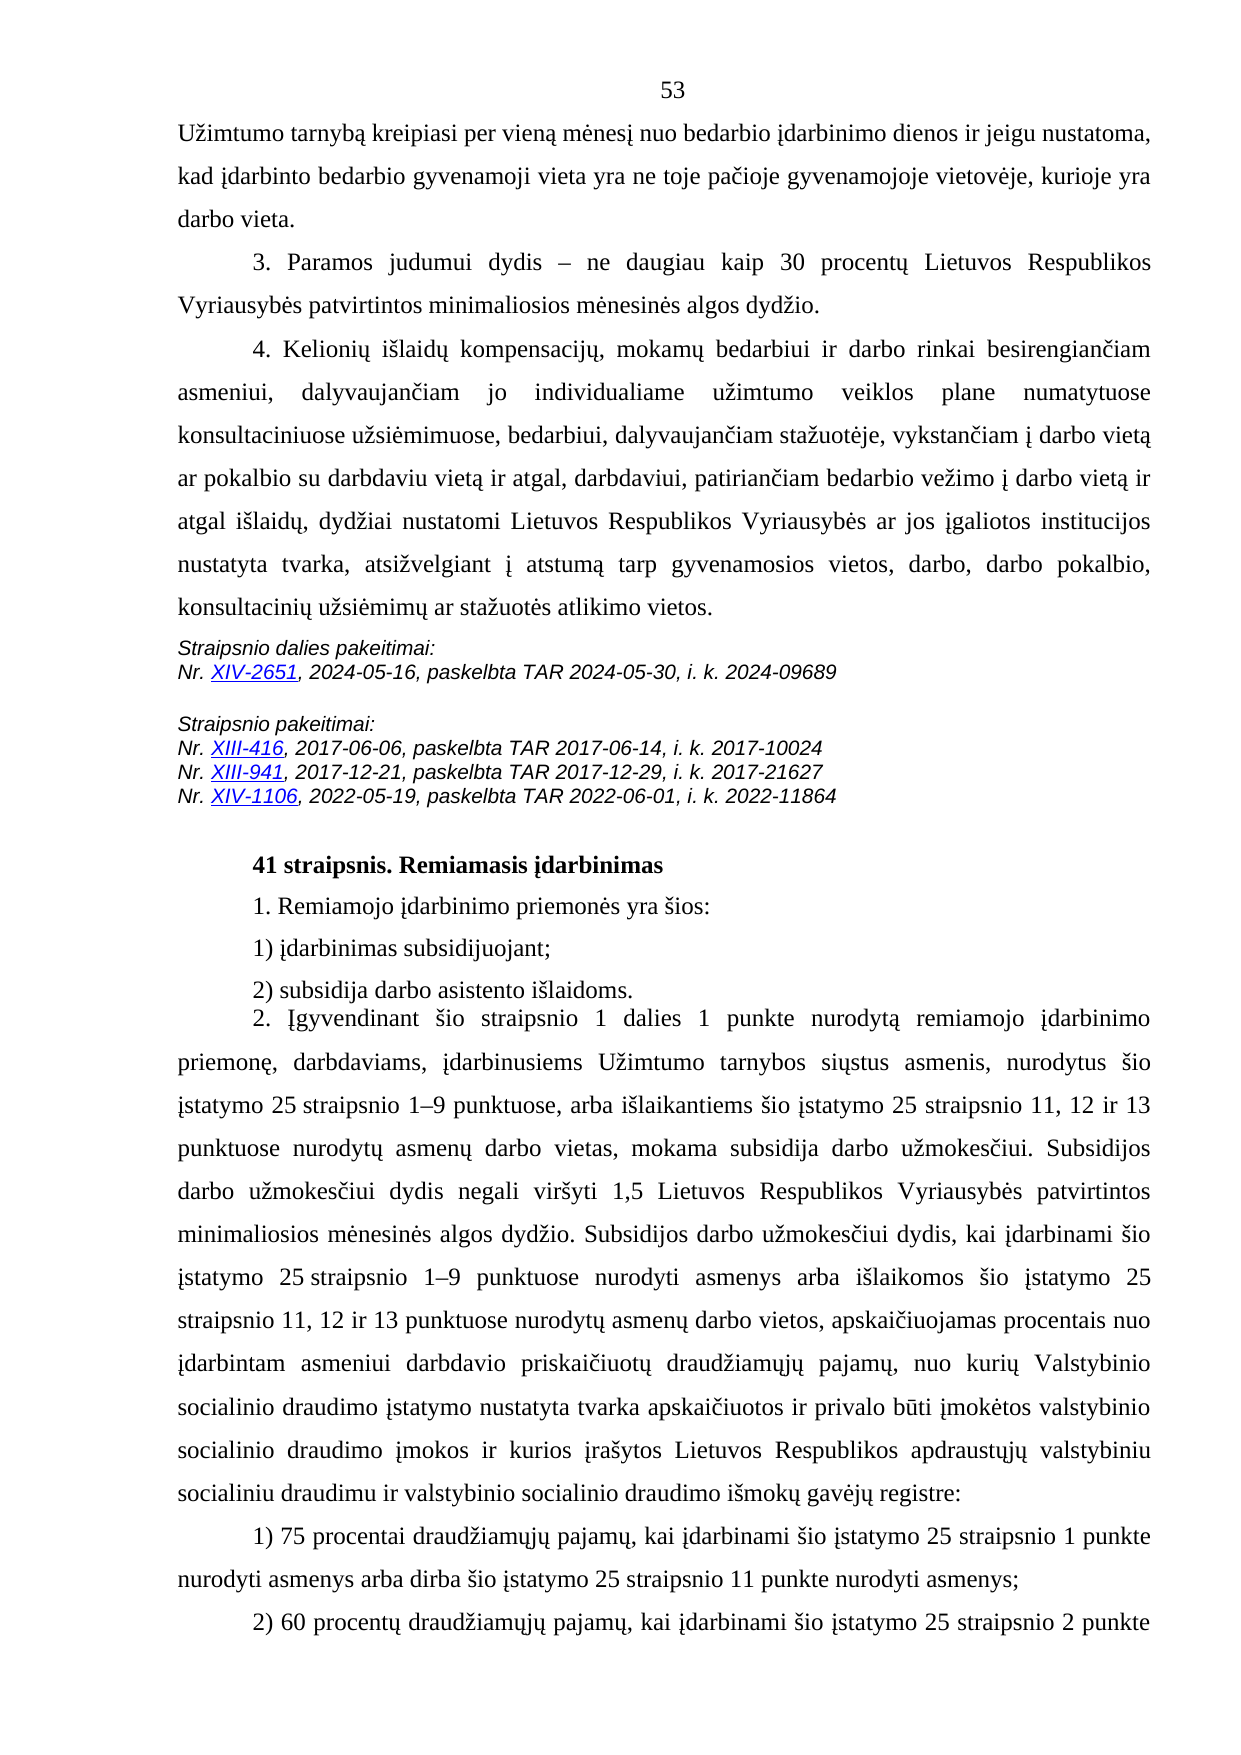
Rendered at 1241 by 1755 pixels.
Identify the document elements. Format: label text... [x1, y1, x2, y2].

text Straipsnio pakeitimai: [177, 712, 1152, 736]
text Nr. XIV-2651, 2024-05-16, paskelbta TAR 2024-05-30, i. k. 2024-09689 [177, 659, 1152, 683]
text Straipsnio dalies pakeitimai: [177, 636, 1152, 659]
text 1) 75 procentai draudžiamųjų pajamų, kai įdarbinami šio įstatymo 25 straipsnio 1 punkte nurodyti asmenys arba dirba šio įstatymo 25 straipsnio 11 punkte nurodyti asmenys; [177, 1521, 1152, 1593]
text Nr. XIII-416, 2017-06-06, paskelbta TAR 2017-06-14, i. k. 2017-10024 [177, 736, 1152, 760]
text Užimtumo tarnybą kreipiasi per vieną mėnesį nuo bedarbio įdarbinimo dienos ir jeigu nustatoma, kad įdarbinto bedarbio gyvenamoji vieta yra ne toje pačioje gyvenamojoje vietovėje, kurioje yra darbo vieta. [177, 118, 1152, 233]
text 41 straipsnis. Remiamasis įdarbinimas [177, 837, 1152, 878]
text 2. Įgyvendinant šio straipsnio 1 dalies 1 punkte nurodytą remiamojo įdarbinimo priemonę, darbdaviams, įdarbinusiems Užimtumo tarnybos siųstus asmenis, nurodytus šio įstatymo 25 straipsnio 1–9 punktuose, arba išlaikantiems šio įstatymo 25 straipsnio 11, 12 ir 13 punktuose nurodytų asmenų darbo vietas, mokama subsidija darbo užmokesčiui. Subsidijos darbo užmokesčiui dydis negali viršyti 1,5 Lietuvos Respublikos Vyriausybės patvirtintos minimaliosios mėnesinės algos dydžio. Subsidijos darbo užmokesčiui dydis, kai įdarbinami šio įstatymo 25 straipsnio 1–9 punktuose nurodyti asmenys arba išlaikomos šio įstatymo 25 straipsnio 11, 12 ir 13 punktuose nurodytų asmenų darbo vietos, apskaičiuojamas procentais nuo įdarbintam asmeniui darbdavio priskaičiuotų draudžiamųjų pajamų, nuo kurių Valstybinio socialinio draudimo įstatymo nustatyta tvarka apskaičiuotos ir privalo būti įmokėtos valstybinio socialinio draudimo įmokos ir kurios įrašytos Lietuvos Respublikos apdraustųjų valstybiniu socialiniu draudimu ir valstybinio socialinio draudimo išmokų gavėjų registre: [177, 1003, 1152, 1507]
text Nr. XIII-941, 2017-12-21, paskelbta TAR 2017-12-29, i. k. 2017-21627 [177, 760, 1152, 784]
text 1) įdarbinimas subsidijuojant; [177, 920, 1152, 962]
text 2) subsidija darbo asistento išlaidoms. [177, 962, 1152, 1003]
text 1. Remiamojo įdarbinimo priemonės yra šios: [177, 878, 1152, 920]
text Nr. XIV-1106, 2022-05-19, paskelbta TAR 2022-06-01, i. k. 2022-11864 [177, 784, 1152, 808]
text 3. Paramos judumui dydis – ne daugiau kaip 30 procentų Lietuvos Respublikos Vyriausybės patvirtintos minimaliosios mėnesinės algos dydžio. [177, 247, 1152, 319]
text 4. Kelionių išlaidų kompensacijų, mokamų bedarbiui ir darbo rinkai besirengiančiam asmeniui, dalyvaujančiam jo individualiame užimtumo veiklos plane numatytuose konsultaciniuose užsiėmimuose, bedarbiui, dalyvaujančiam stažuotėje, vykstančiam į darbo vietą ar pokalbio su darbdaviu vietą ir atgal, darbdaviui, patiriančiam bedarbio vežimo į darbo vietą ir atgal išlaidų, dydžiai nustatomi Lietuvos Respublikos Vyriausybės ar jos įgaliotos institucijos nustatyta tvarka, atsižvelgiant į atstumą tarp gyvenamosios vietos, darbo, darbo pokalbio, konsultacinių užsiėmimų ar stažuotės atlikimo vietos. [177, 334, 1152, 621]
text 2) 60 procentų draudžiamųjų pajamų, kai įdarbinami šio įstatymo 25 straipsnio 2 punkte [177, 1607, 1152, 1636]
